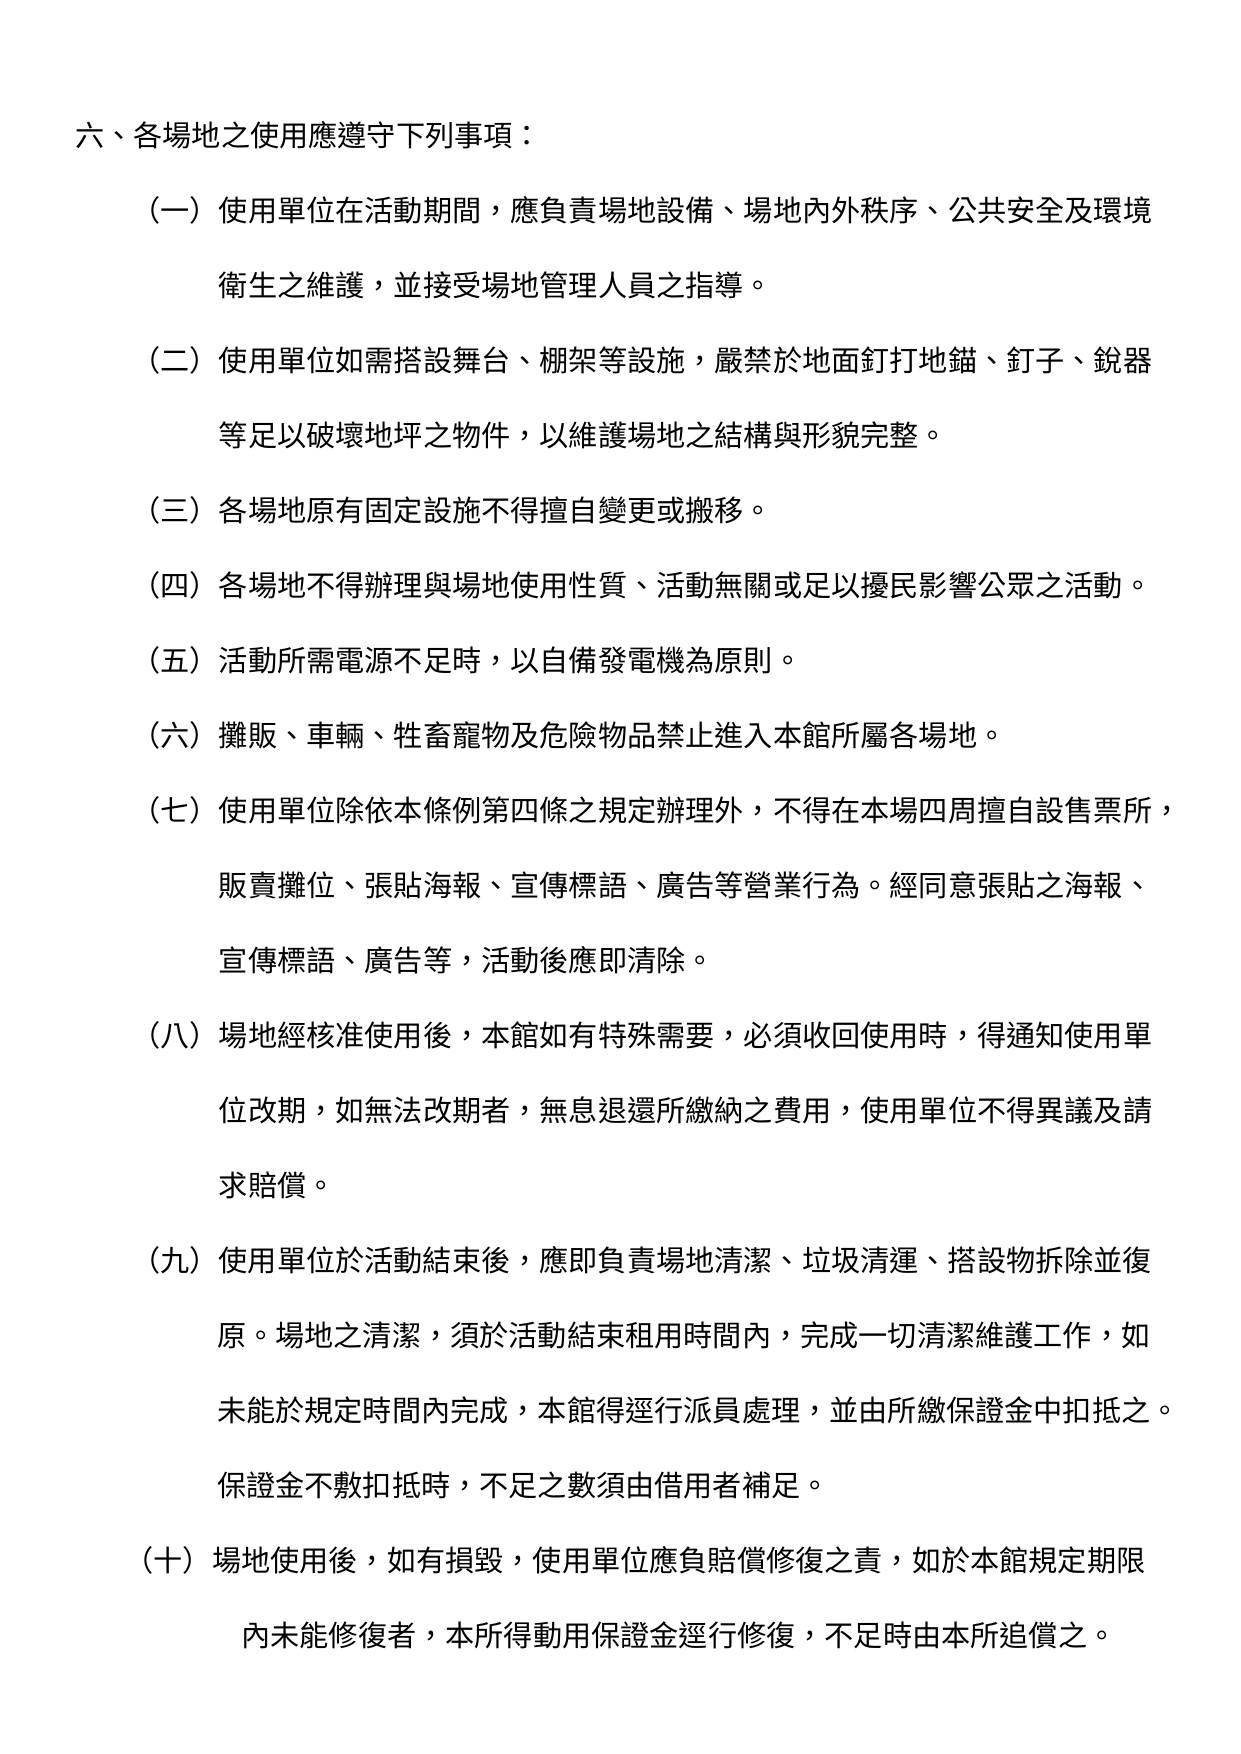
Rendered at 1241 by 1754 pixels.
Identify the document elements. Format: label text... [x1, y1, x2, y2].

text （六）攤販、車輛、牲畜寵物及危險物品禁止進入本館所屬各場地。 [131, 689, 1165, 764]
text （九）使用單位於活動結束後，應即負責場地清潔、垃圾清運、搭設物拆除並復原。場地之清潔，須於活動結束租用時間內，完成一切清潔維護工作，如未能於規定時間內完成，本館得逕行派員處理，並由所繳保證金中扣抵之。保證金不敷扣抵時，不足之數須由借用者補足。 [131, 1214, 1165, 1514]
text （五）活動所需電源不足時，以自備發電機為原則。 [131, 614, 1165, 689]
text （四）各場地不得辦理與場地使用性質、活動無關或足以擾民影響公眾之活動。 [131, 539, 1165, 614]
text （三）各場地原有固定設施不得擅自變更或搬移。 [131, 464, 1165, 539]
text （一）使用單位在活動期間，應負責場地設備、場地內外秩序、公共安全及環境衛生之維護，並接受場地管理人員之指導。 [131, 164, 1165, 314]
text （七）使用單位除依本條例第四條之規定辦理外，不得在本場四周擅自設售票所，販賣攤位、張貼海報、宣傳標語、廣告等營業行為。經同意張貼之海報、宣傳標語、廣告等，活動後應即清除。 [131, 764, 1165, 989]
text （二）使用單位如需搭設舞台、棚架等設施，嚴禁於地面釘打地錨、釘子、銳器等足以破壞地坪之物件，以維護場地之結構與形貌完整。 [131, 314, 1165, 464]
text （十）場地使用後，如有損毀，使用單位應負賠償修復之責，如於本館規定期限內未能修復者，本所得動用保證金逕行修復，不足時由本所追償之。 [124, 1514, 1165, 1664]
text 六、各場地之使用應遵守下列事項： [75, 89, 1165, 164]
text （八）場地經核准使用後，本館如有特殊需要，必須收回使用時，得通知使用單位改期，如無法改期者，無息退還所繳納之費用，使用單位不得異議及請求賠償。 [131, 989, 1165, 1214]
